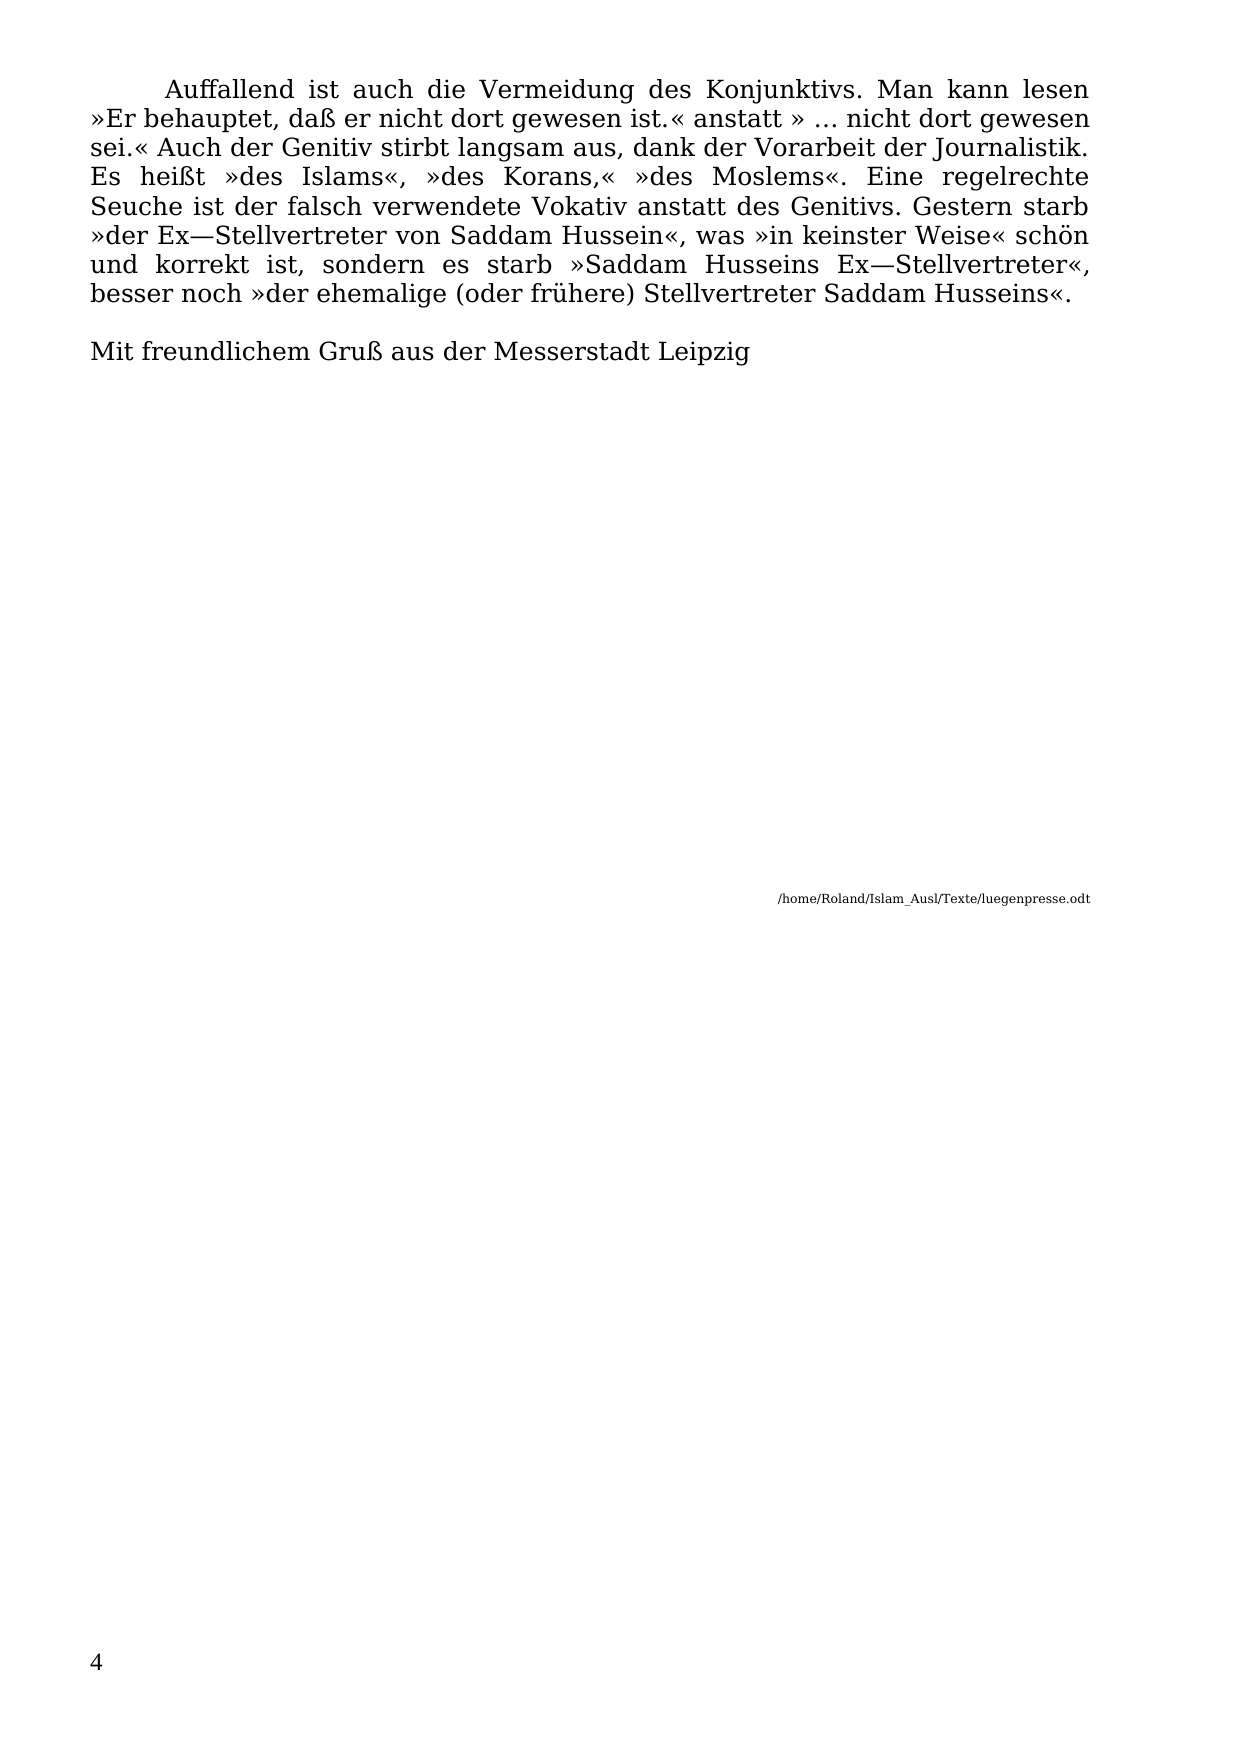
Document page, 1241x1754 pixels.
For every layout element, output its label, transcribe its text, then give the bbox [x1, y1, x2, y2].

text Mit freundlichem Gruß aus der Messerstadt Leipzig [90, 337, 1091, 367]
text /home/Roland/Islam_Ausl/Texte/luegenpresse.odt [90, 892, 1091, 906]
text Auffallend ist auch die Vermeidung des Konjunktivs. Man kann lesen »Er behauptet, daß er nicht dort gewesen ist.« anstatt » … nicht dort gewesen sei.« Auch der Genitiv stirbt langsam aus, dank der Vorarbeit der Journalistik. Es heißt »des Islams«, »des Korans,« »des Moslems«. Eine regelrechte Seuche ist der falsch verwendete Vokativ anstatt des Genitivs. Gestern starb »der Ex—Stellvertreter von Saddam Hussein«, was »in keinster Weise« schön und korrekt ist, sondern es starb »Saddam Husseins Ex—Stellvertreter«, besser noch »der ehemalige (oder frühere) Stellvertreter Saddam Husseins«. [90, 75, 1091, 308]
